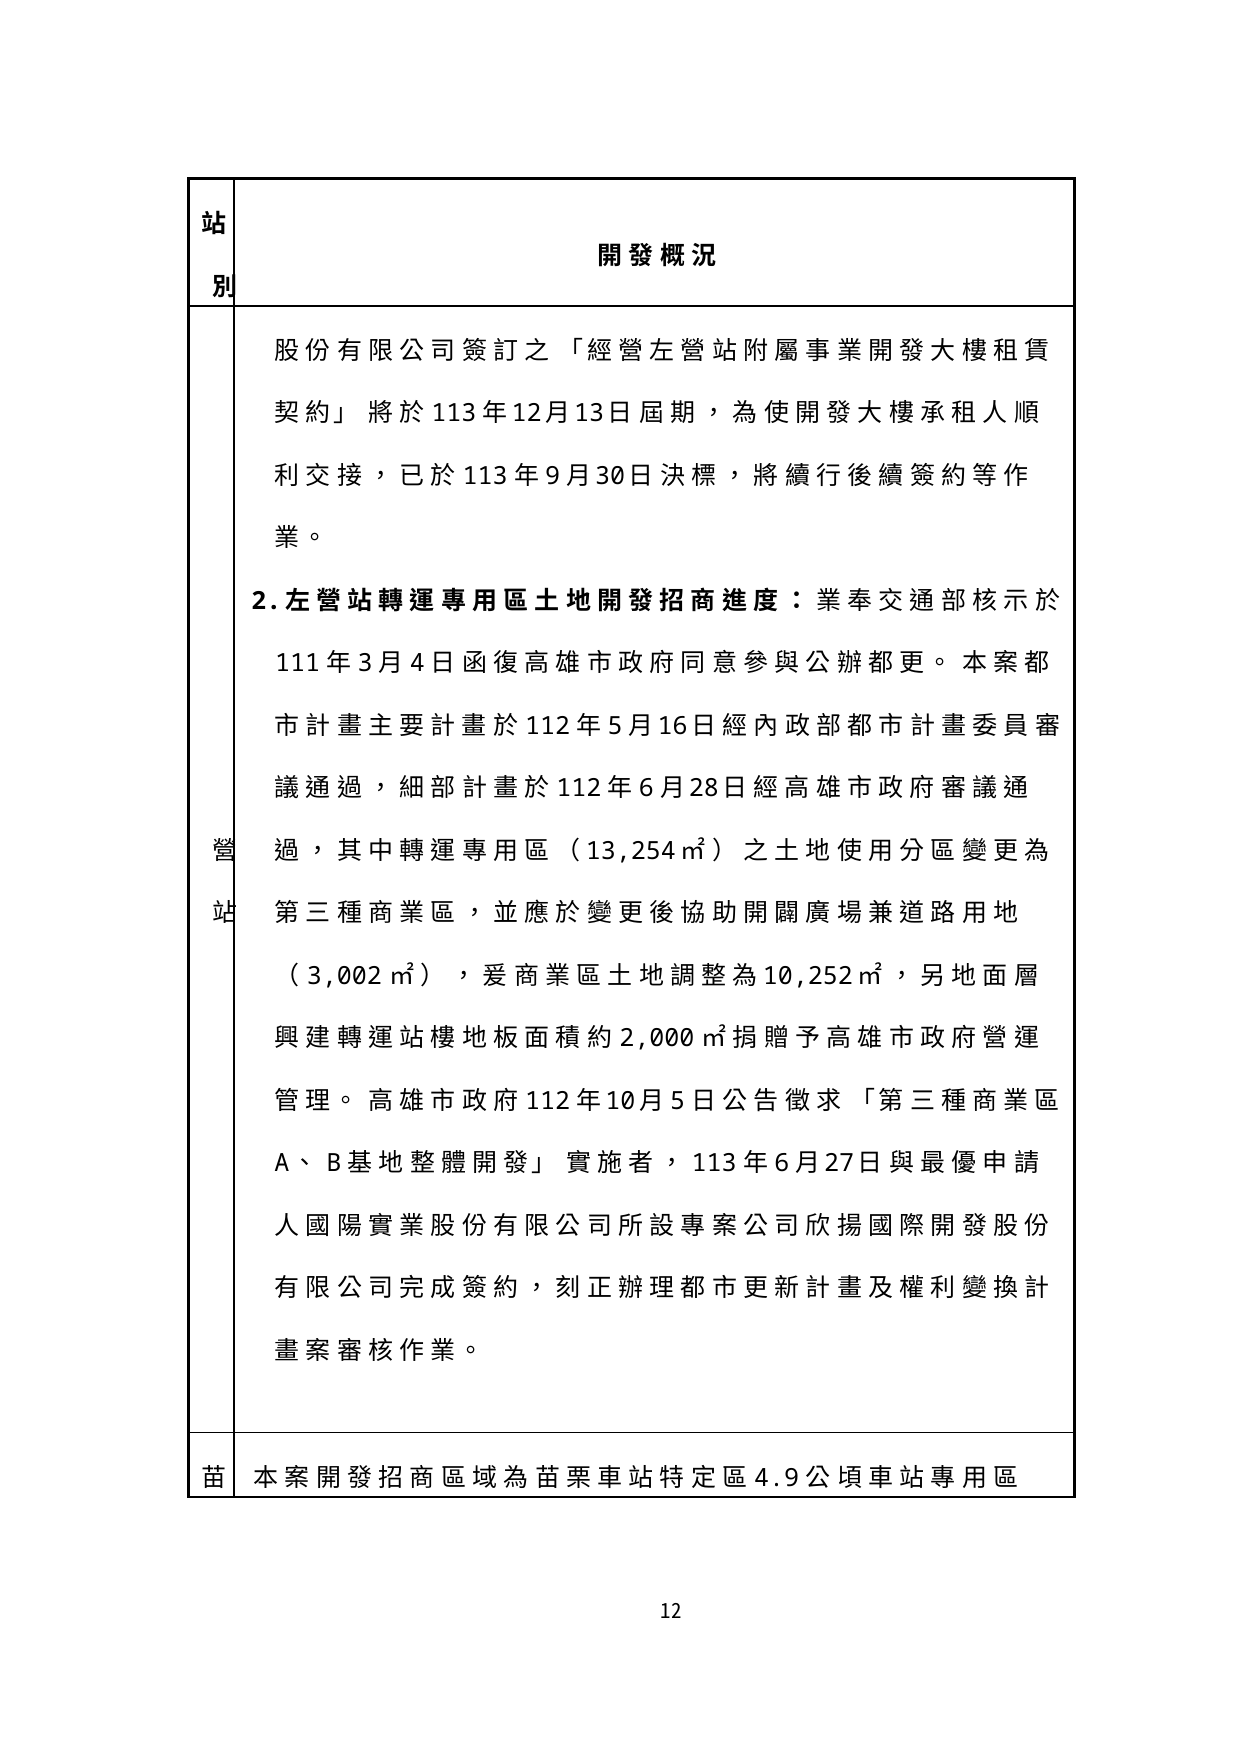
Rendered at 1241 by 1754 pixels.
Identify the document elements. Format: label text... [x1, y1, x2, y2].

table_header 站別 [190, 180, 233, 305]
table_cell 股份有限公司簽訂之「經營左營站附屬事業開發大樓租賃契約」將於113年12月13日屆期，為使開發大樓承租人順利交接，已於113年9月30日決標，將續行後續簽約等作業。 2.左營站轉運專用區土地開發招商進度：業奉交通部核示於111年3月4日函復高雄市政府同意參與公辦都更。本案都市計畫主要計畫於112年5月16日經內政部都市計畫委員審議通過，細部計畫於112年6月28日經高雄市政府審議通過，其中轉運專用區（13,254㎡）之土地使用分區變更為第三種商業區，並應於變更後協助開闢廣場兼道路用地（3,002㎡），爰商業區土地調整為10,252㎡，另地面層興建轉運站樓地板面積約2,000㎡捐贈予高雄市政府營運管理。高雄市政府112年10月5日公告徵求「第三種商業區A、B基地整體開發」實施者，113年6月27日與最優申請人國陽實業股份有限公司所設專案公司欣揚國際開發股份有限公司完成簽約，刻正辦理都市更新計畫及權利變換計畫案審核作業。 [235, 307, 1073, 1432]
table_cell 苗栗站 [190, 1433, 233, 1496]
table_header 開發概況 [235, 180, 1073, 305]
table_cell 左營站 [190, 307, 233, 1432]
table_cell 本案開發招商區域為苗栗車站特定區4.9公頃車站專用區 [235, 1433, 1073, 1496]
